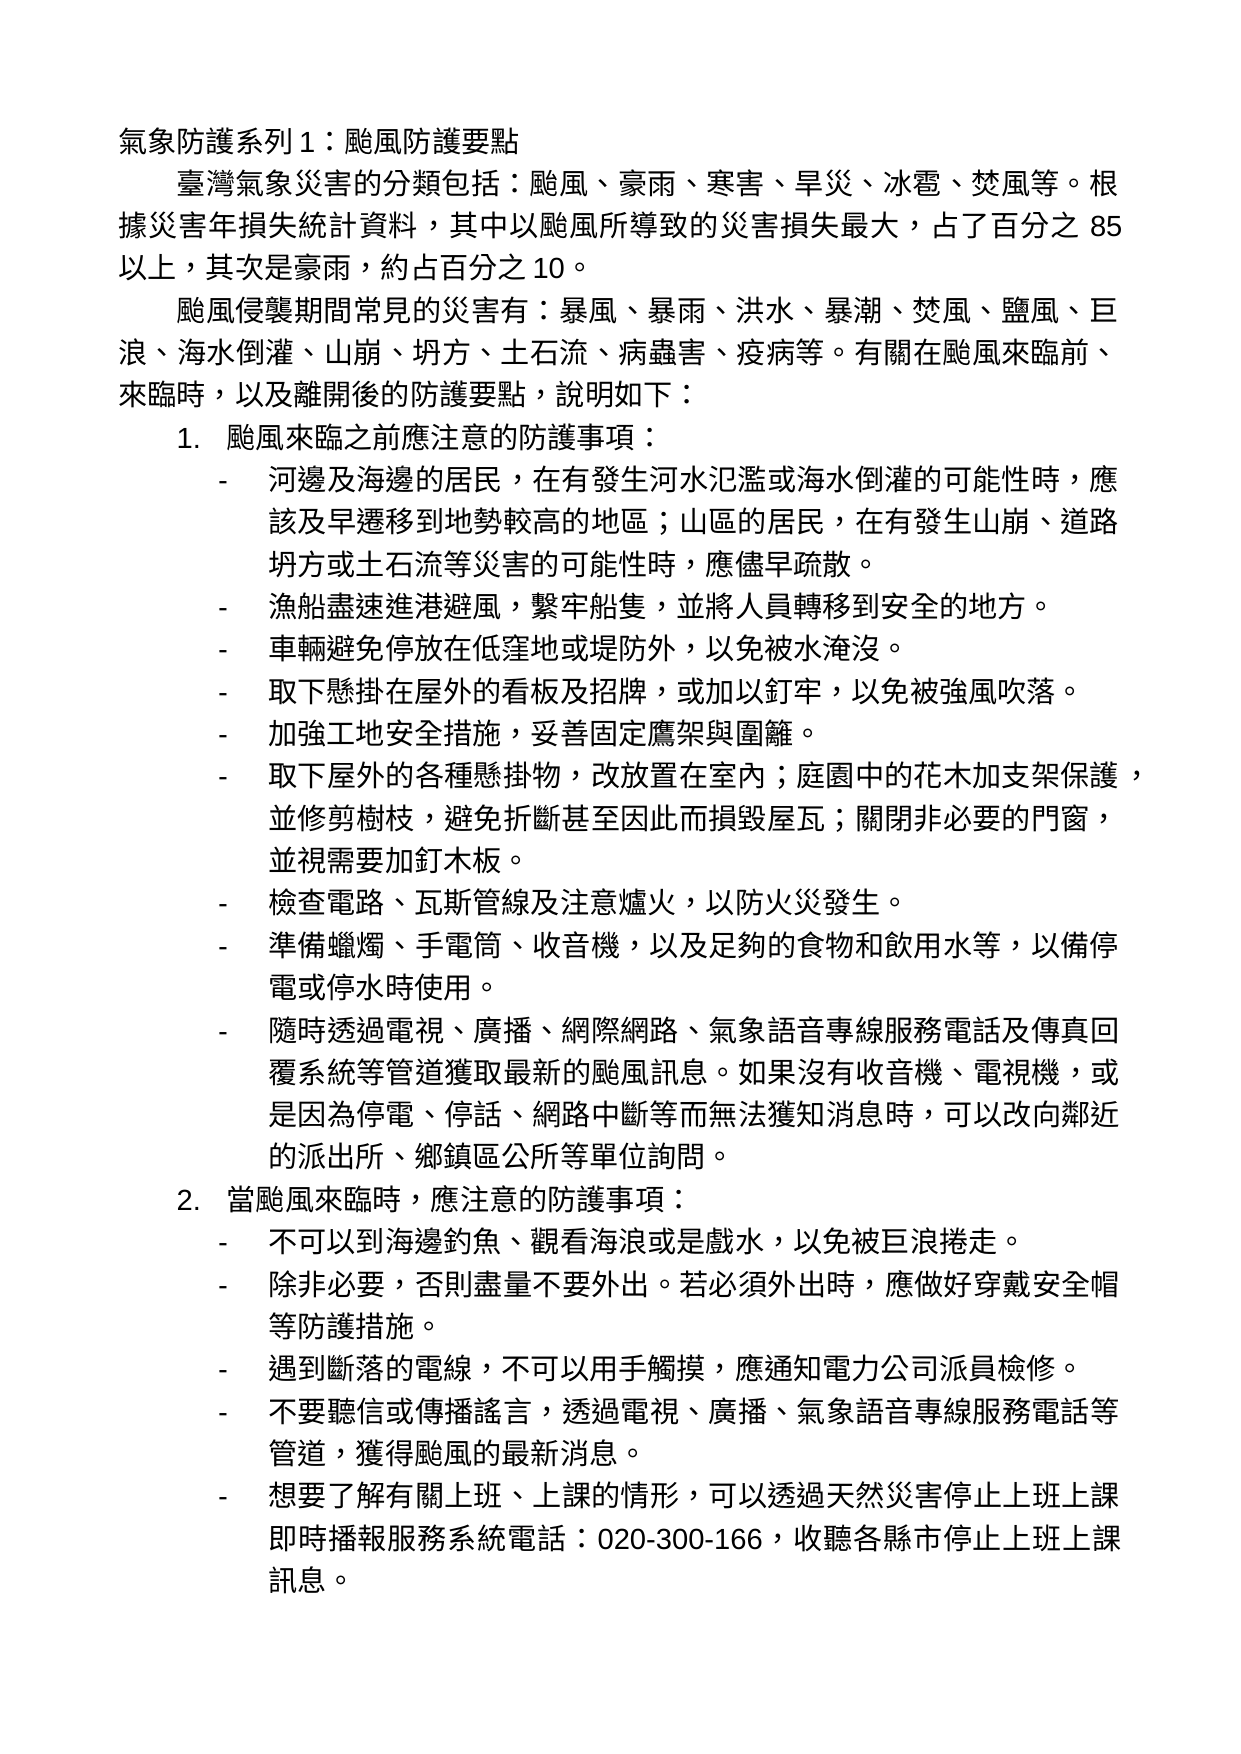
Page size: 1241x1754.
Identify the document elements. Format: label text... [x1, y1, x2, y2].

text 氣象防護系列1：颱風防護要點 [118, 118, 1122, 160]
list 不可以到海邊釣魚、觀看海浪或是戲水，以免被巨浪捲走。 [218, 1219, 1122, 1261]
list 不要聽信或傳播謠言，透過電視、廣播、氣象語音專線服務電話等管道，獲得颱風的最新消息。 [218, 1388, 1122, 1473]
list 車輛避免停放在低窪地或堤防外，以免被水淹沒。 [218, 626, 1122, 668]
list 取下屋外的各種懸掛物，改放置在室內；庭園中的花木加支架保護，並修剪樹枝，避免折斷甚至因此而損毀屋瓦；關閉非必要的門窗，並視需要加釘木板。 [218, 753, 1122, 880]
list 取下懸掛在屋外的看板及招牌，或加以釘牢，以免被強風吹落。 [218, 668, 1122, 711]
list 準備蠟燭、手電筒、收音機，以及足夠的食物和飲用水等，以備停電或停水時使用。 [218, 922, 1122, 1007]
list 颱風來臨之前應注意的防護事項： [176, 414, 1122, 456]
list 想要了解有關上班、上課的情形，可以透過天然災害停止上班上課即時播報服務系統電話：020-300-166，收聽各縣市停止上班上課訊息。 [218, 1473, 1122, 1600]
list 颱風侵襲期間常見的災害有：暴風、暴雨、洪水、暴潮、焚風、鹽風、巨浪、海水倒灌、山崩、坍方、土石流、病蟲害、疫病等。有關在颱風來臨前、來臨時，以及離開後的防護要點，說明如下： [118, 287, 1122, 414]
list 漁船盡速進港避風，繫牢船隻，並將人員轉移到安全的地方。 [218, 583, 1122, 626]
list 遇到斷落的電線，不可以用手觸摸，應通知電力公司派員檢修。 [218, 1346, 1122, 1388]
list 隨時透過電視、廣播、網際網路、氣象語音專線服務電話及傳真回覆系統等管道獲取最新的颱風訊息。如果沒有收音機、電視機，或是因為停電、停話、網路中斷等而無法獲知消息時，可以改向鄰近的派出所、鄉鎮區公所等單位詢問。 [218, 1007, 1122, 1176]
list 當颱風來臨時，應注意的防護事項： [176, 1176, 1122, 1219]
list 臺灣氣象災害的分類包括：颱風、豪雨、寒害、旱災、冰雹、焚風等。根據災害年損失統計資料，其中以颱風所導致的災害損失最大，占了百分之85以上，其次是豪雨，約占百分之10。 [118, 160, 1122, 287]
list 檢查電路、瓦斯管線及注意爐火，以防火災發生。 [218, 880, 1122, 922]
list 河邊及海邊的居民，在有發生河水氾濫或海水倒灌的可能性時，應該及早遷移到地勢較高的地區；山區的居民，在有發生山崩、道路坍方或土石流等災害的可能性時，應儘早疏散。 [218, 456, 1122, 583]
list 除非必要，否則盡量不要外出。若必須外出時，應做好穿戴安全帽等防護措施。 [218, 1261, 1122, 1346]
list 加強工地安全措施，妥善固定鷹架與圍籬。 [218, 711, 1122, 753]
